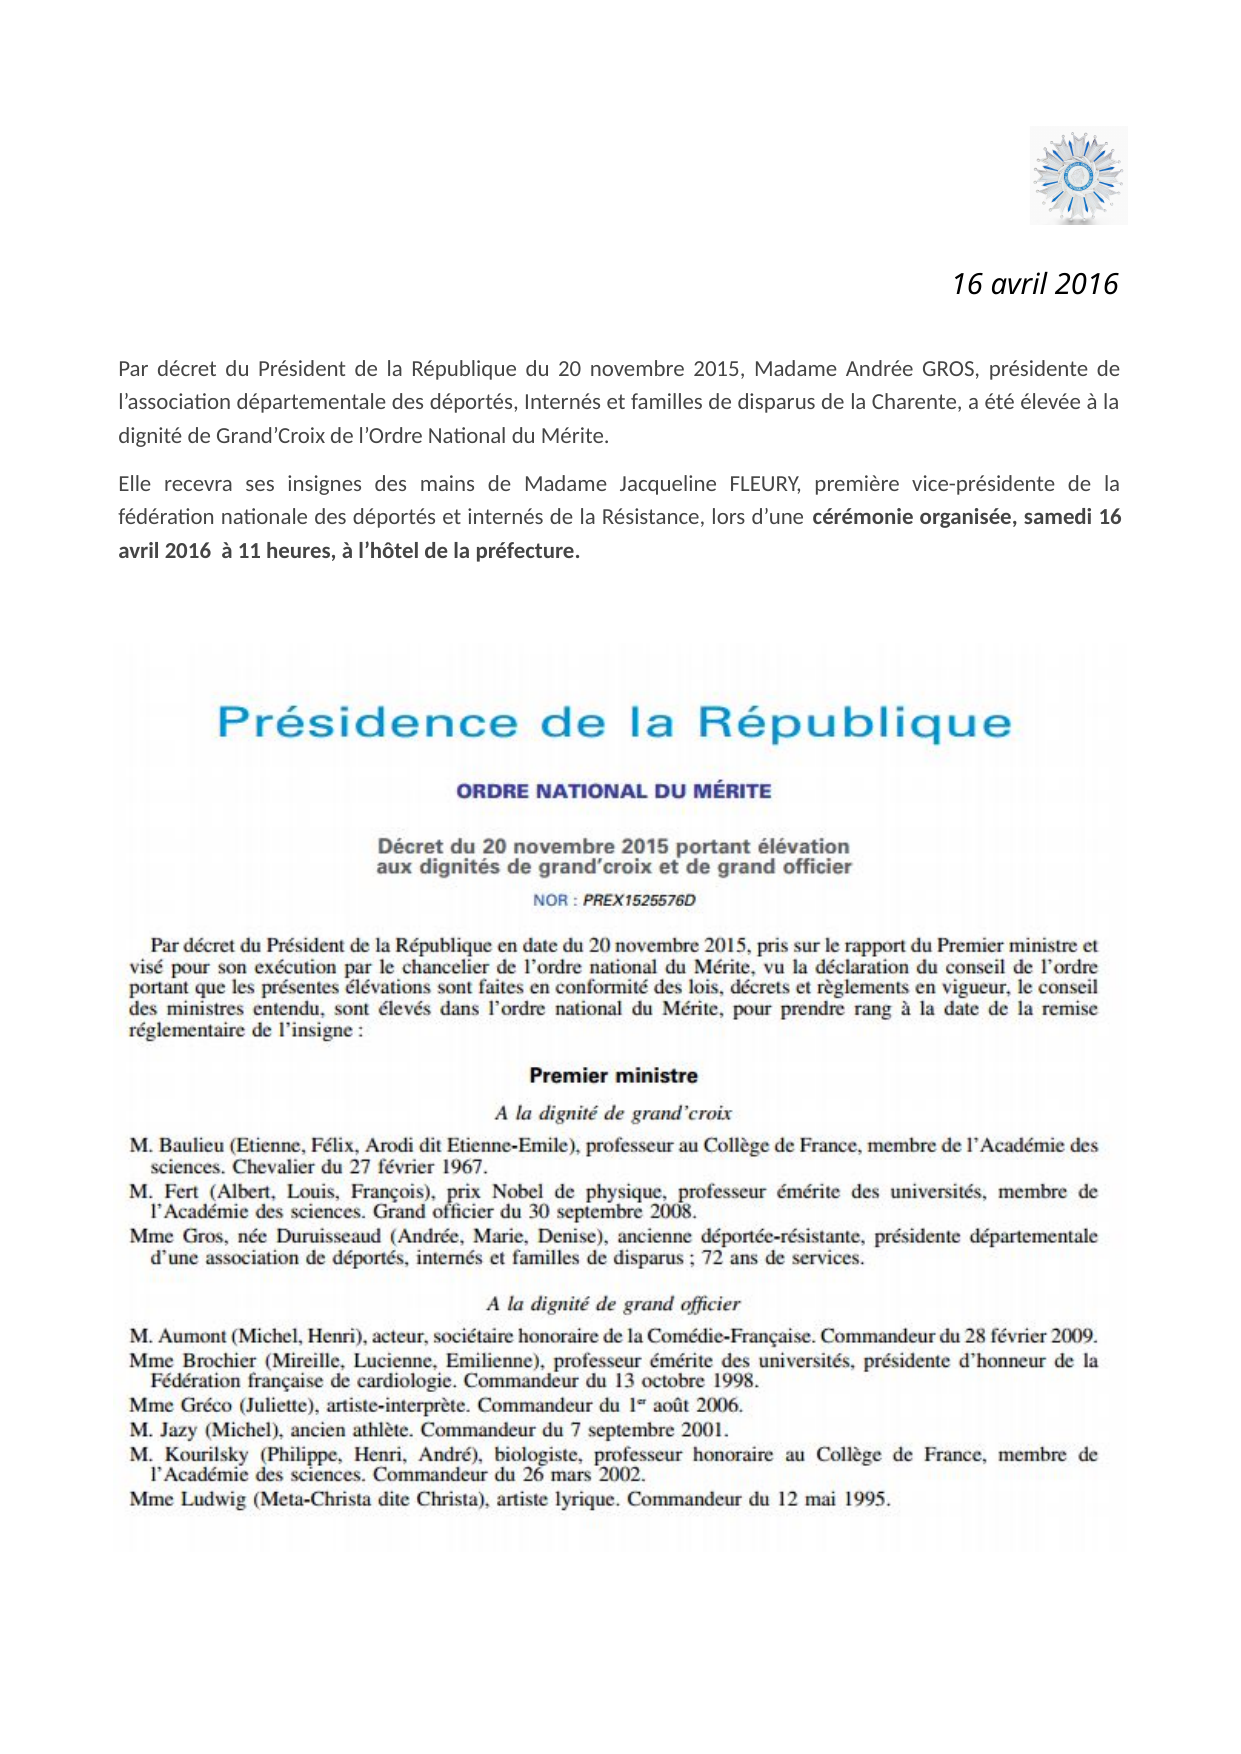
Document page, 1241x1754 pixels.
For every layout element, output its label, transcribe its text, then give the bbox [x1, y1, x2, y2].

picture [113, 643, 1128, 1552]
text Par décret du Président de la République du 20 novembre 2015, Madame Andrée GROS, présidente de l’association départementale des déportés, Internés et familles de disparus de la Charente, a été élevée à la dignité de Grand’Croix de l’Ordre National du Mérite. [118, 354, 1122, 449]
picture [1029, 126, 1128, 225]
text 16 avril 2016 [118, 263, 1122, 303]
text Elle recevra ses insignes des mains de Madame Jacqueline FLEURY, première vice-présidente de la fédération nationale des déportés et internés de la Résistance, lors d’une cérémonie organisée, samedi 16 avril 2016 à 11 heures, à l’hôtel de la préfecture. [118, 469, 1122, 564]
